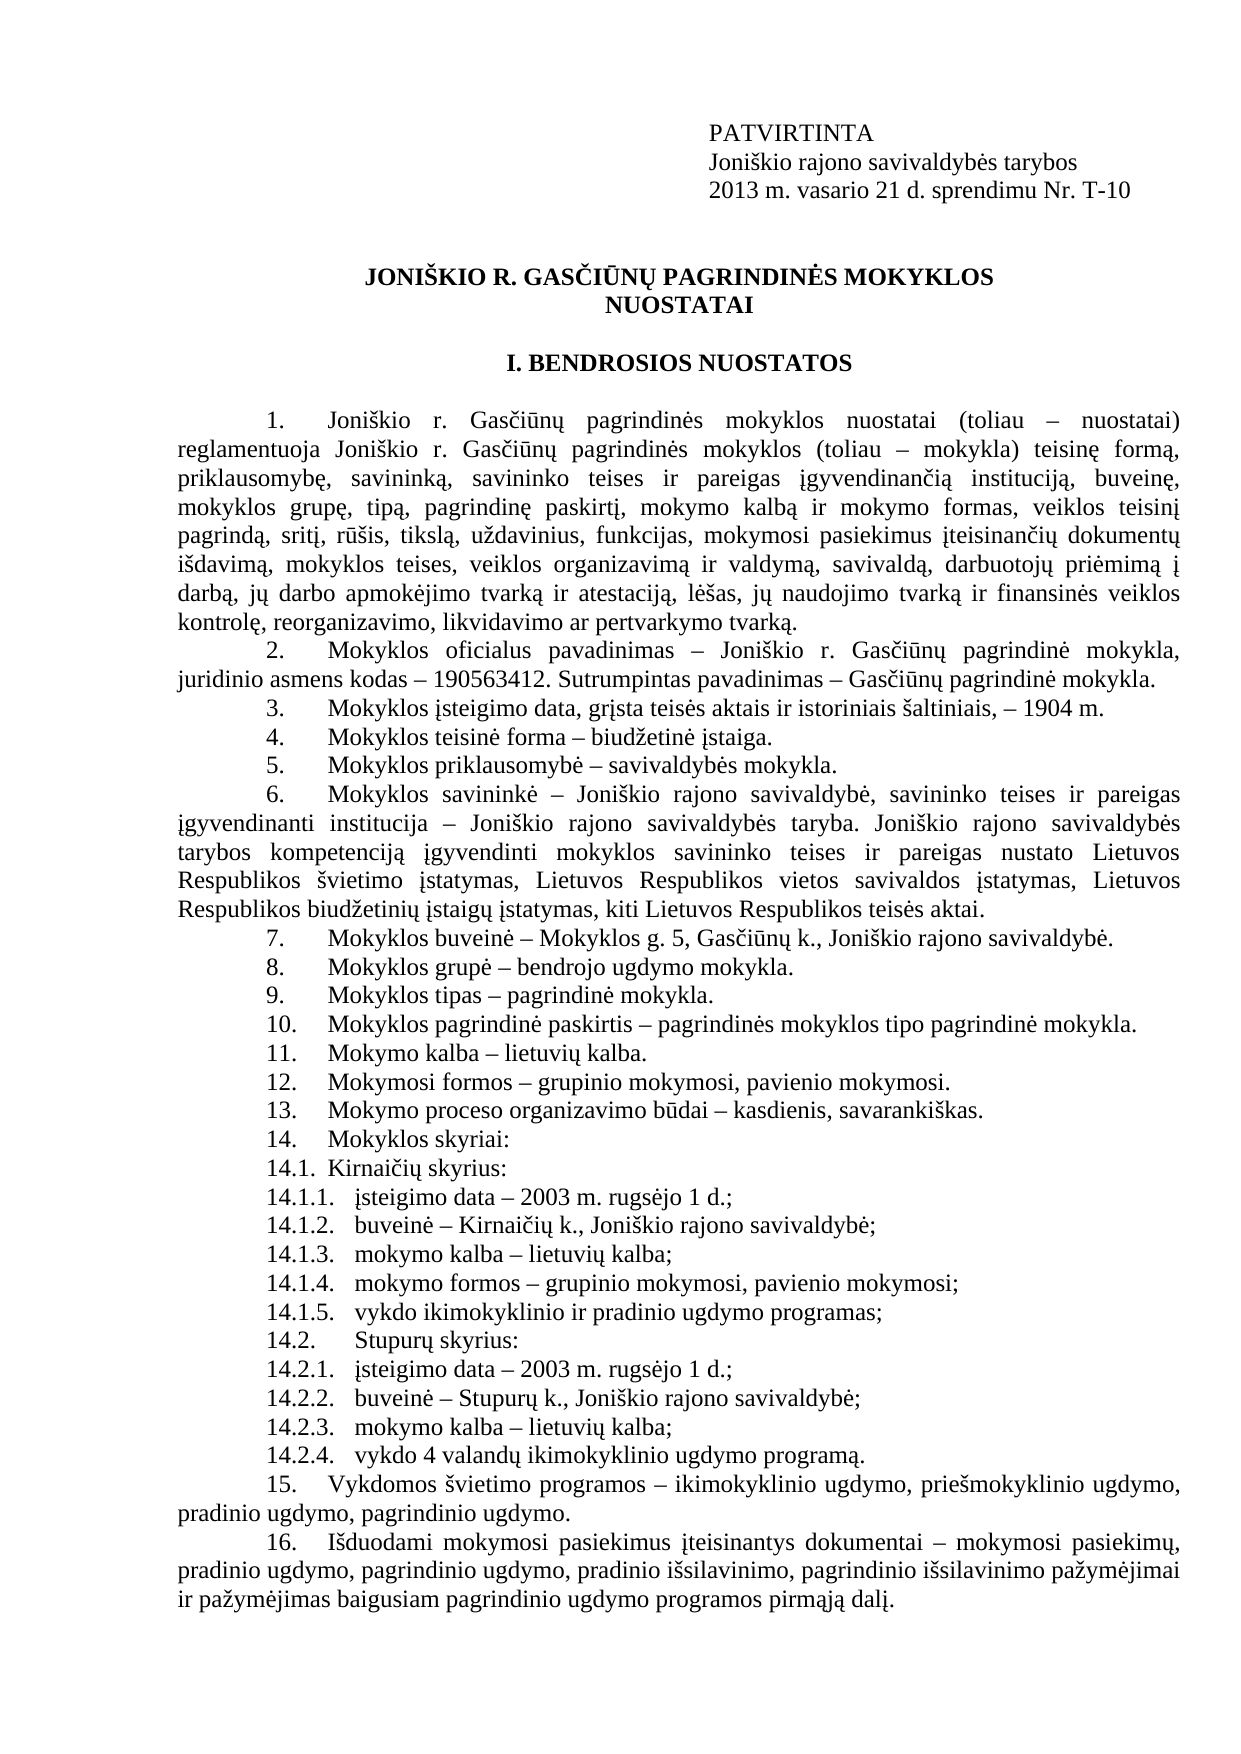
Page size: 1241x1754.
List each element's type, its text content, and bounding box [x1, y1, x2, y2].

text 14.1.1. įsteigimo data – 2003 m. rugsėjo 1 d.; [177, 1182, 1181, 1211]
text 14.1.3. mokymo kalba – lietuvių kalba; [177, 1239, 1181, 1268]
text 4. Mokyklos teisinė forma – biudžetinė įstaiga. [177, 722, 1181, 751]
text Joniškio rajono savivaldybės tarybos [709, 147, 1181, 176]
text 16. Išduodami mokymosi pasiekimus įteisinantys dokumentai – mokymosi pasiekimų, pradinio ugdymo, pagrindinio ugdymo, pradinio išsilavinimo, pagrindinio išsilavinimo pažymėjimai ir pažymėjimas baigusiam pagrindinio ugdymo programos pirmąją dalį. [177, 1527, 1181, 1613]
text 14.1.5. vykdo ikimokyklinio ir pradinio ugdymo programas; [177, 1297, 1181, 1326]
text 14. Mokyklos skyriai: [177, 1124, 1181, 1153]
text I. BENDROSIOS NUOSTATOS [177, 348, 1181, 377]
text 14.2.1. įsteigimo data – 2003 m. rugsėjo 1 d.; [177, 1354, 1181, 1383]
text 10. Mokyklos pagrindinė paskirtis – pagrindinės mokyklos tipo pagrindinė mokykla. [177, 1009, 1181, 1038]
text 2013 m. vasario 21 d. sprendimu Nr. T-10 [709, 176, 1181, 204]
text 14.1.2. buveinė – Kirnaičių k., Joniškio rajono savivaldybė; [177, 1211, 1181, 1239]
text 1. Joniškio r. Gasčiūnų pagrindinės mokyklos nuostatai (toliau – nuostatai) reglamentuoja Joniškio r. Gasčiūnų pagrindinės mokyklos (toliau – mokykla) teisinę formą, priklausomybę, savininką, savininko teises ir pareigas įgyvendinančią instituciją, buveinę, mokyklos grupę, tipą, pagrindinę paskirtį, mokymo kalbą ir mokymo formas, veiklos teisinį pagrindą, sritį, rūšis, tikslą, uždavinius, funkcijas, mokymosi pasiekimus įteisinančių dokumentų išdavimą, mokyklos teises, veiklos organizavimą ir valdymą, savivaldą, darbuotojų priėmimą į darbą, jų darbo apmokėjimo tvarką ir atestaciją, lėšas, jų naudojimo tvarką ir finansinės veiklos kontrolę, reorganizavimo, likvidavimo ar pertvarkymo tvarką. [177, 406, 1181, 636]
text 12. Mokymosi formos – grupinio mokymosi, pavienio mokymosi. [177, 1067, 1181, 1096]
text JONIŠKIO r. GASČIŪNŲ pagrindinės MOKYKLOS [177, 262, 1181, 291]
text 13. Mokymo proceso organizavimo būdai – kasdienis, savarankiškas. [177, 1096, 1181, 1124]
text 14.1.4. mokymo formos – grupinio mokymosi, pavienio mokymosi; [177, 1268, 1181, 1297]
text NUOSTATAI [177, 291, 1181, 319]
text 8. Mokyklos grupė – bendrojo ugdymo mokykla. [177, 952, 1181, 981]
text 14.1. Kirnaičių skyrius: [177, 1153, 1181, 1182]
text 3. Mokyklos įsteigimo data, grįsta teisės aktais ir istoriniais šaltiniais, – 1904 m. [177, 693, 1181, 722]
text 11. Mokymo kalba – lietuvių kalba. [177, 1038, 1181, 1067]
text 14.2. Stupurų skyrius: [177, 1326, 1181, 1354]
text 6. Mokyklos savininkė – Joniškio rajono savivaldybė, savininko teises ir pareigas įgyvendinanti institucija – Joniškio rajono savivaldybės taryba. Joniškio rajono savivaldybės tarybos kompetenciją įgyvendinti mokyklos savininko teises ir pareigas nustato Lietuvos Respublikos švietimo įstatymas, Lietuvos Respublikos vietos savivaldos įstatymas, Lietuvos Respublikos biudžetinių įstaigų įstatymas, kiti Lietuvos Respublikos teisės aktai. [177, 779, 1181, 923]
text 14.2.4. vykdo 4 valandų ikimokyklinio ugdymo programą. [177, 1441, 1181, 1469]
text 7. Mokyklos buveinė – Mokyklos g. 5, Gasčiūnų k., Joniškio rajono savivaldybė. [177, 923, 1181, 952]
text 9. Mokyklos tipas – pagrindinė mokykla. [177, 981, 1181, 1009]
text 15. Vykdomos švietimo programos – ikimokyklinio ugdymo, priešmokyklinio ugdymo, pradinio ugdymo, pagrindinio ugdymo. [177, 1469, 1181, 1527]
text 14.2.3. mokymo kalba – lietuvių kalba; [177, 1412, 1181, 1441]
text PATVIRTINTA [709, 118, 1181, 147]
text 14.2.2. buveinė – Stupurų k., Joniškio rajono savivaldybė; [177, 1383, 1181, 1412]
text 2. Mokyklos oficialus pavadinimas – Joniškio r. Gasčiūnų pagrindinė mokykla, juridinio asmens kodas – 190563412. Sutrumpintas pavadinimas – Gasčiūnų pagrindinė mokykla. [177, 636, 1181, 693]
text 5. Mokyklos priklausomybė – savivaldybės mokykla. [177, 751, 1181, 779]
